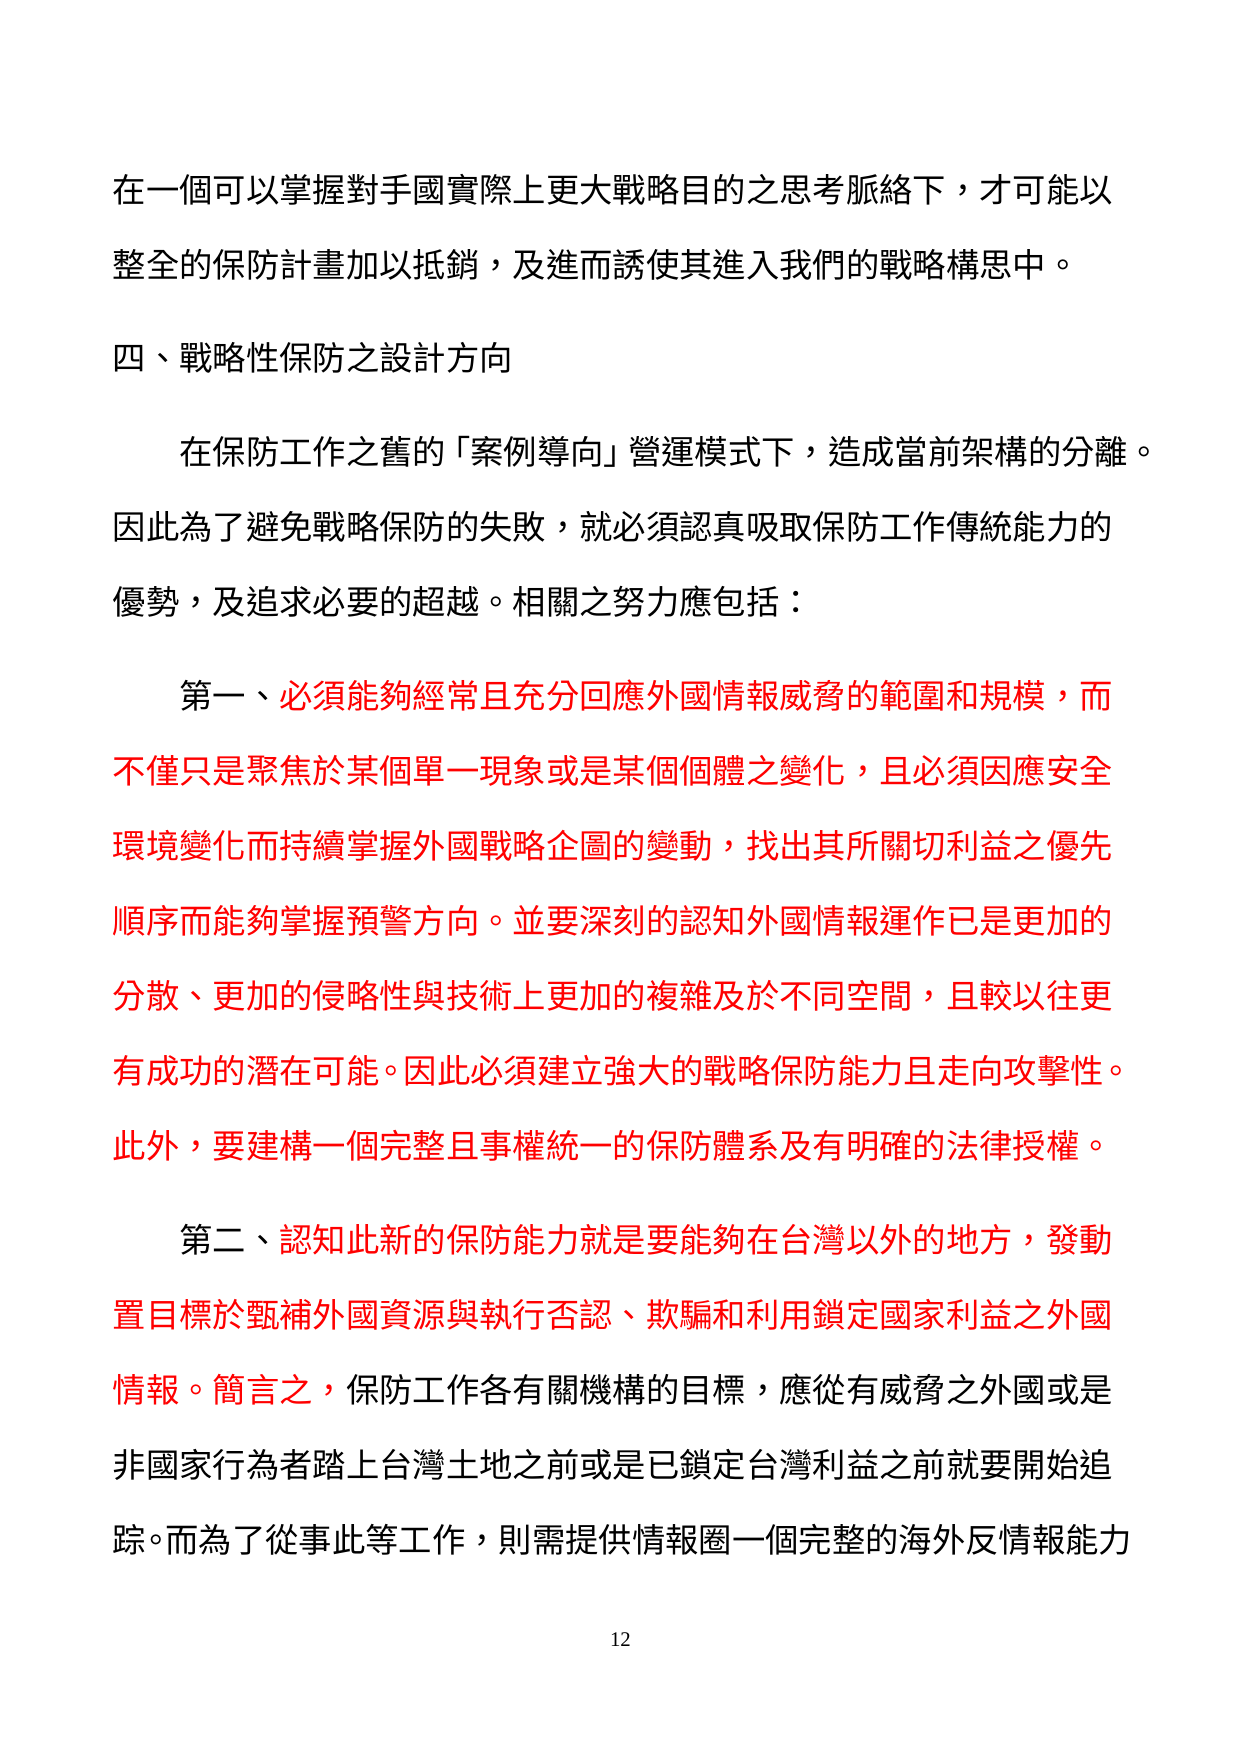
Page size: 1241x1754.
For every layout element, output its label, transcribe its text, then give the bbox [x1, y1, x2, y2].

text 第二、認知此新的保防能力就是要能夠在台灣以外的地方，發動置目標於甄補外國資源與執行否認、欺騙和利用鎖定國家利益之外國情報。簡言之，保防工作各有關機構的目標，應從有威脅之外國或是非國家行為者踏上台灣土地之前或是已鎖定台灣利益之前就要開始追踪。而為了從事此等工作，則需提供情報圈一個完整的海外反情報能力。 [112, 1200, 1128, 1575]
text 四、戰略性保防之設計方向 [112, 319, 1128, 394]
text 在一個可以掌握對手國實際上更大戰略目的之思考脈絡下，才可能以整全的保防計畫加以抵銷，及進而誘使其進入我們的戰略構思中。 [112, 150, 1128, 300]
text 第一、必須能夠經常且充分回應外國情報威脅的範圍和規模，而不僅只是聚焦於某個單一現象或是某個個體之變化，且必須因應安全環境變化而持續掌握外國戰略企圖的變動，找出其所關切利益之優先順序而能夠掌握預警方向。並要深刻的認知外國情報運作已是更加的分散、更加的侵略性與技術上更加的複雜及於不同空間，且較以往更有成功的潛在可能。因此必須建立強大的戰略保防能力且走向攻擊性。此外，要建構一個完整且事權統一的保防體系及有明確的法律授權。 [112, 656, 1128, 1181]
text 在保防工作之舊的「案例導向」營運模式下，造成當前架構的分離。因此為了避免戰略保防的失敗，就必須認真吸取保防工作傳統能力的優勢，及追求必要的超越。相關之努力應包括： [112, 412, 1128, 637]
